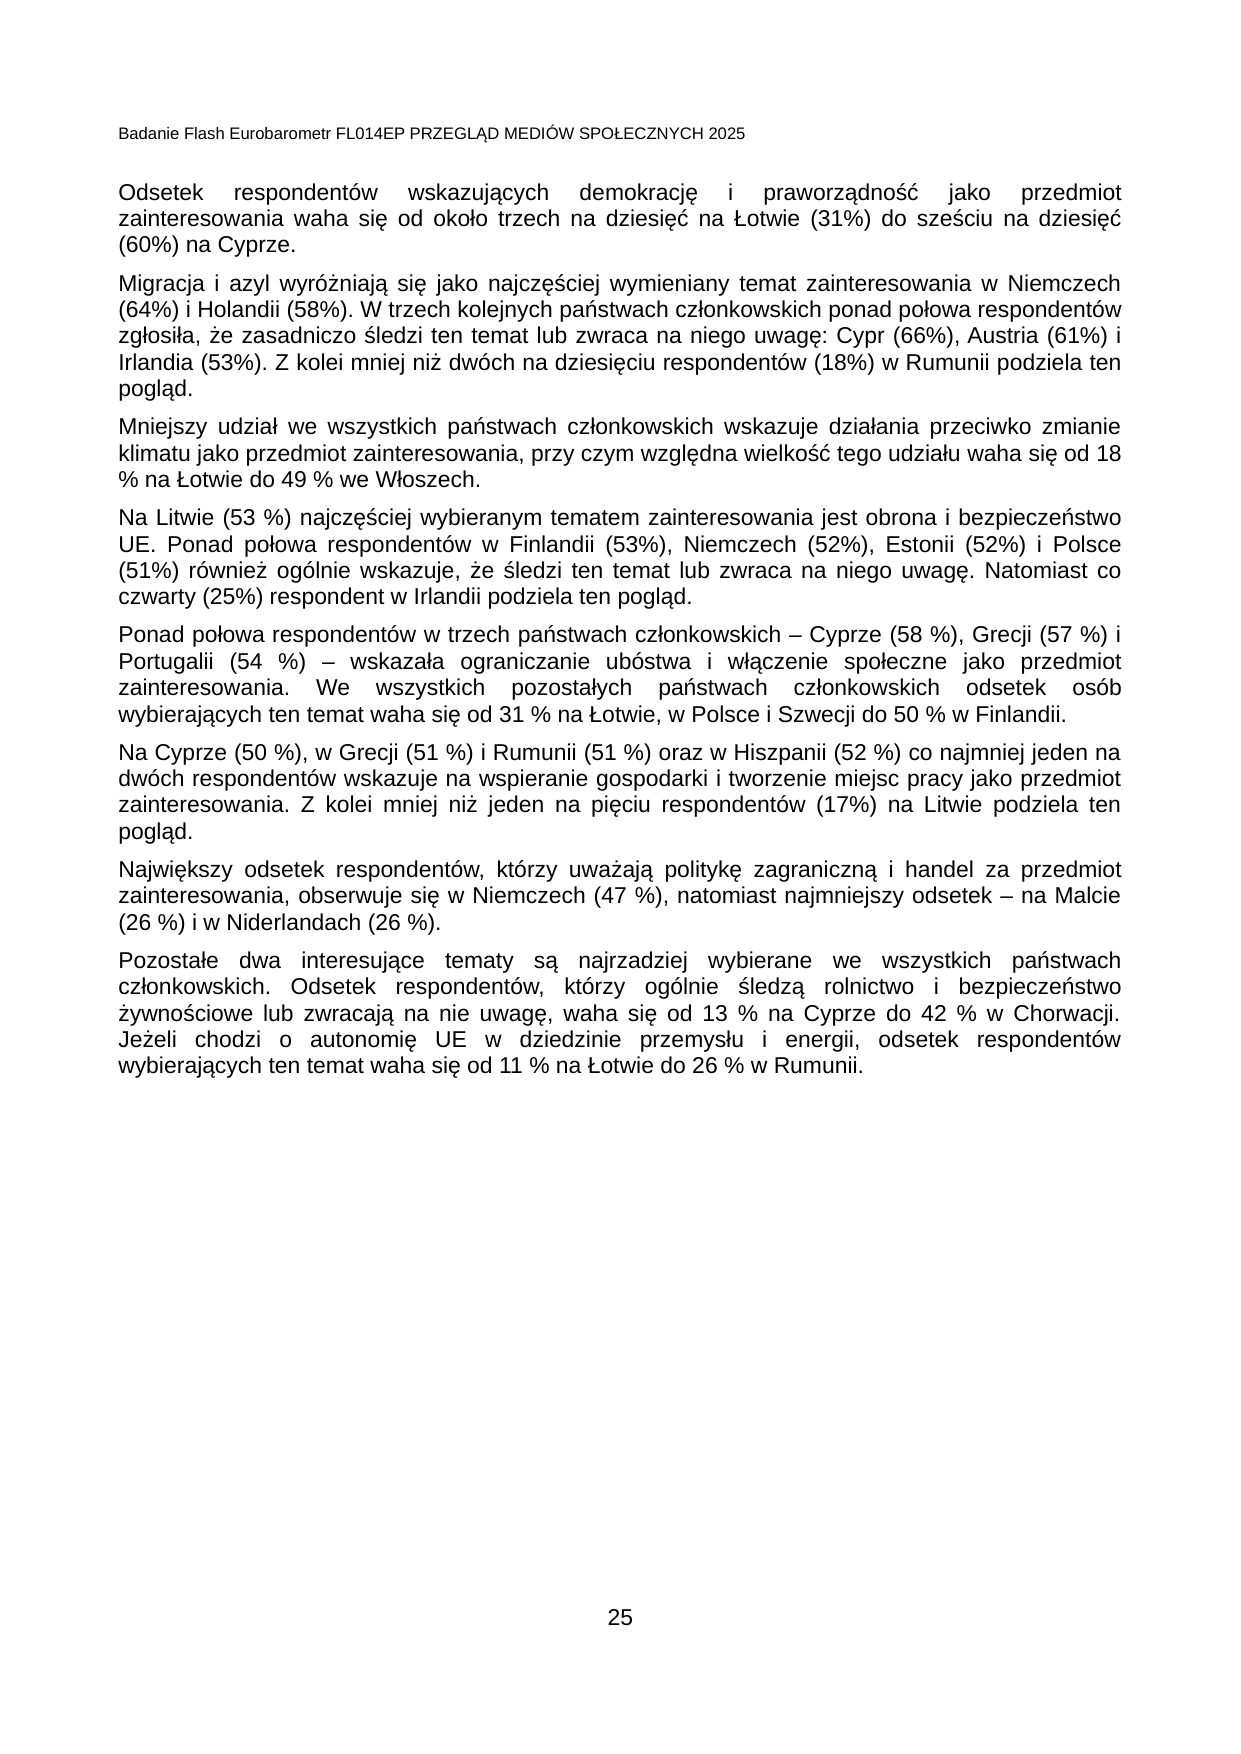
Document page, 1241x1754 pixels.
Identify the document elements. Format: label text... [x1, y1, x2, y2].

text Na Cyprze (50 %), w Grecji (51 %) i Rumunii (51 %) oraz w Hiszpanii (52 %) co najmniej jeden na dwóch respondentów wskazuje na wspieranie gospodarki i tworzenie miejsc pracy jako przedmiot zainteresowania. Z kolei mniej niż jeden na pięciu respondentów (17%) na Litwie podziela ten pogląd. [118, 739, 1122, 844]
text Największy odsetek respondentów, którzy uważają politykę zagraniczną i handel za przedmiot zainteresowania, obserwuje się w Niemczech (47 %), natomiast najmniejszy odsetek – na Malcie (26 %) i w Niderlandach (26 %). [118, 856, 1122, 935]
text Ponad połowa respondentów w trzech państwach członkowskich – Cyprze (58 %), Grecji (57 %) i Portugalii (54 %) – wskazała ograniczanie ubóstwa i włączenie społeczne jako przedmiot zainteresowania. We wszystkich pozostałych państwach członkowskich odsetek osób wybierających ten temat waha się od 31 % na Łotwie, w Polsce i Szwecji do 50 % w Finlandii. [118, 621, 1122, 727]
text Mniejszy udział we wszystkich państwach członkowskich wskazuje działania przeciwko zmianie klimatu jako przedmiot zainteresowania, przy czym względna wielkość tego udziału waha się od 18 % na Łotwie do 49 % we Włoszech. [118, 413, 1122, 492]
text Migracja i azyl wyróżniają się jako najczęściej wymieniany temat zainteresowania w Niemczech (64%) i Holandii (58%). W trzech kolejnych państwach członkowskich ponad połowa respondentów zgłosiła, że zasadniczo śledzi ten temat lub zwraca na niego uwagę: Cypr (66%), Austria (61%) i Irlandia (53%). Z kolei mniej niż dwóch na dziesięciu respondentów (18%) w Rumunii podziela ten pogląd. [118, 269, 1122, 401]
text Na Litwie (53 %) najczęściej wybieranym tematem zainteresowania jest obrona i bezpieczeństwo UE. Ponad połowa respondentów w Finlandii (53%), Niemczech (52%), Estonii (52%) i Polsce (51%) również ogólnie wskazuje, że śledzi ten temat lub zwraca na niego uwagę. Natomiast co czwarty (25%) respondent w Irlandii podziela ten pogląd. [118, 504, 1122, 609]
text Odsetek respondentów wskazujących demokrację i praworządność jako przedmiot zainteresowania waha się od około trzech na dziesięć na Łotwie (31%) do sześciu na dziesięć (60%) na Cyprze. [118, 179, 1122, 258]
text Pozostałe dwa interesujące tematy są najrzadziej wybierane we wszystkich państwach członkowskich. Odsetek respondentów, którzy ogólnie śledzą rolnictwo i bezpieczeństwo żywnościowe lub zwracają na nie uwagę, waha się od 13 % na Cyprze do 42 % w Chorwacji. Jeżeli chodzi o autonomię UE w dziedzinie przemysłu i energii, odsetek respondentów wybierających ten temat waha się od 11 % na Łotwie do 26 % w Rumunii. [118, 947, 1122, 1079]
